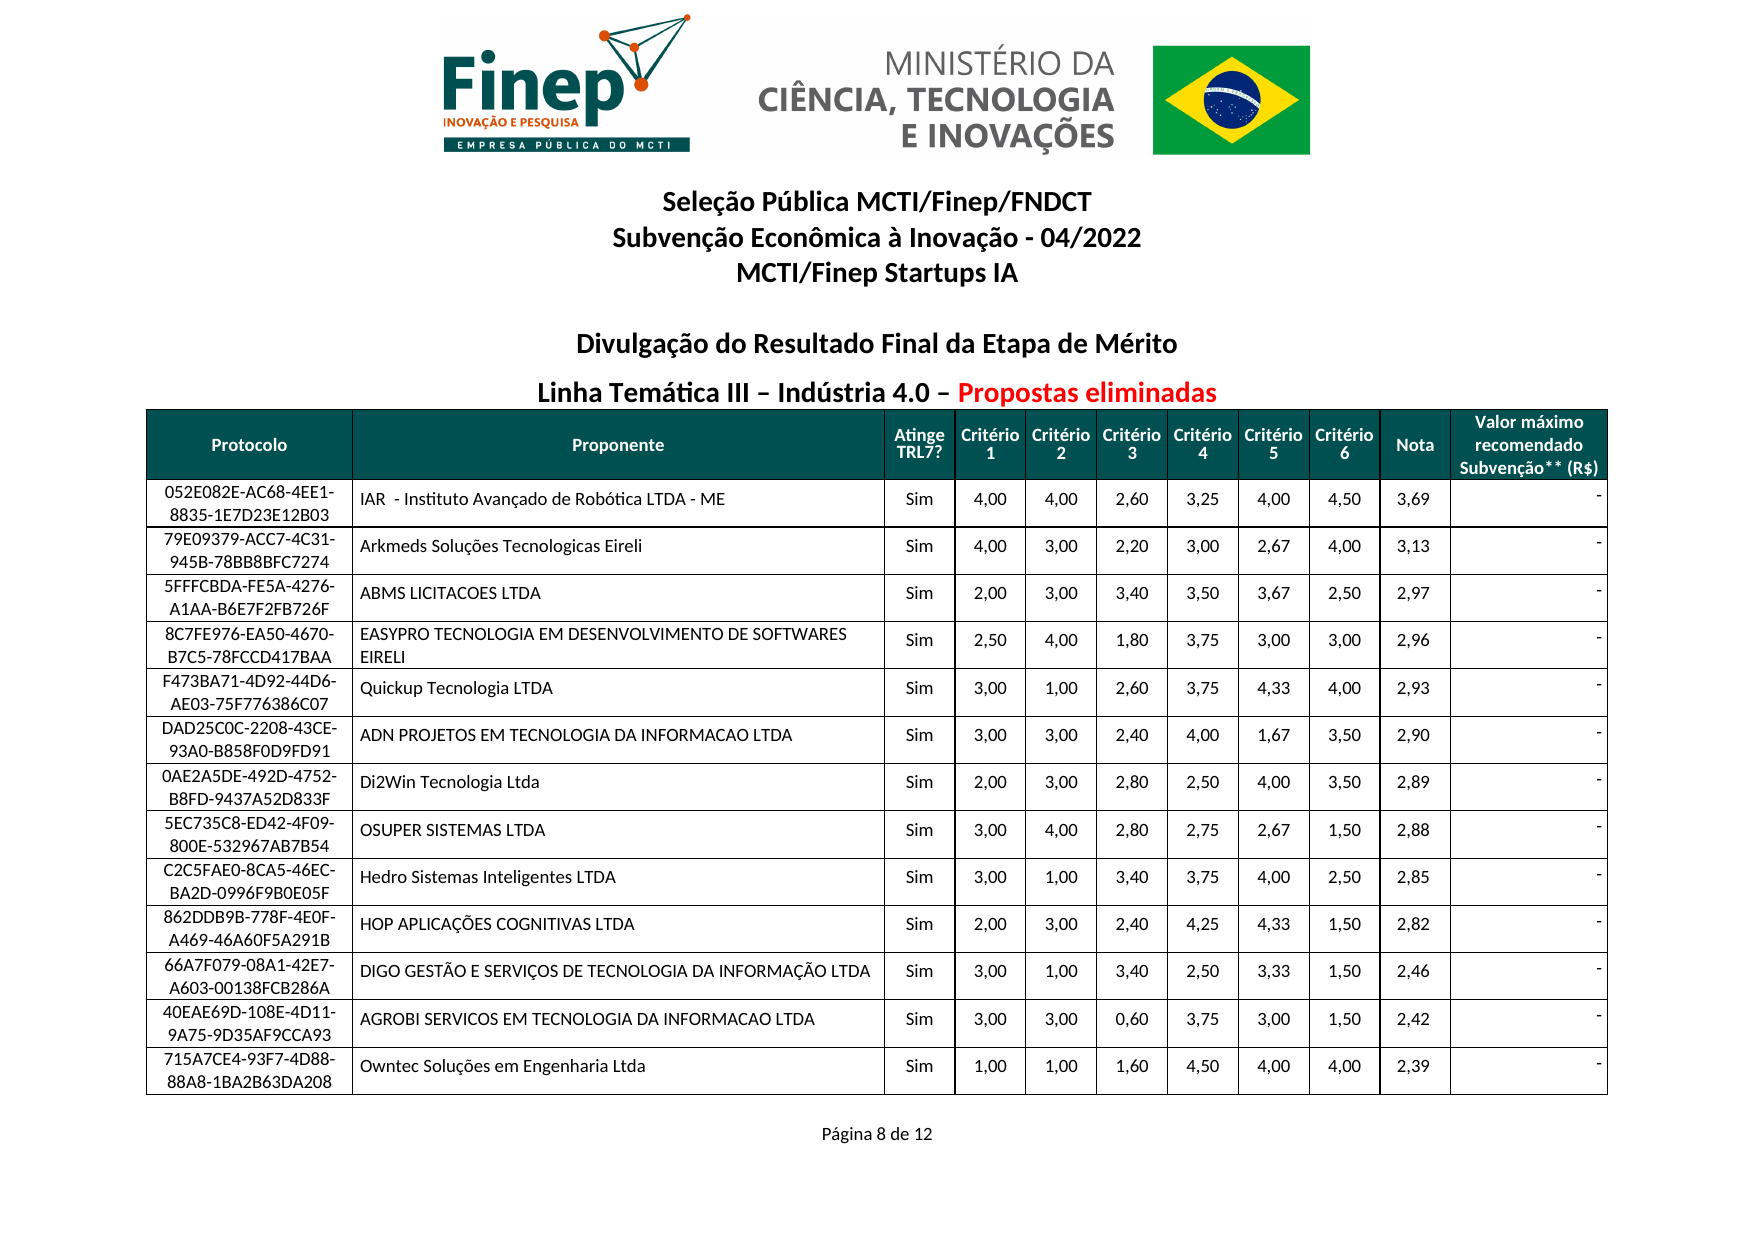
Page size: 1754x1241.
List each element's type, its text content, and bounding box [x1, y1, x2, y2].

table_cell 2,96 [1381, 622, 1450, 668]
table_cell 1,50 [1310, 953, 1379, 999]
table_cell - [1451, 669, 1607, 716]
table_cell 2,82 [1381, 906, 1450, 952]
table_cell 3,40 [1097, 575, 1167, 621]
table_cell 2,40 [1097, 717, 1167, 763]
table_cell 2,42 [1381, 1000, 1450, 1047]
table_cell 4,00 [1026, 811, 1096, 857]
table_cell 4,25 [1168, 906, 1238, 952]
table_cell - [1451, 1048, 1607, 1094]
table_header Critério 1 [956, 410, 1025, 479]
table_cell 3,00 [956, 669, 1025, 716]
table_cell 1,50 [1310, 811, 1379, 857]
table_cell 3,00 [1026, 1000, 1096, 1047]
table_cell 1,80 [1097, 622, 1167, 668]
table_cell DIGO GESTÃO E SERVIÇOS DE TECNOLOGIA DA INFORMAÇÃO LTDA [353, 953, 884, 999]
table_header Critério 5 [1239, 410, 1309, 479]
table_cell 3,75 [1168, 859, 1238, 905]
table_cell 3,75 [1168, 669, 1238, 716]
table_cell OSUPER SISTEMAS LTDA [353, 811, 884, 857]
table_cell 2,88 [1381, 811, 1450, 857]
table_cell 2,89 [1381, 764, 1450, 810]
table_cell 2,00 [956, 764, 1025, 810]
table_cell 4,33 [1239, 669, 1309, 716]
table_cell 3,75 [1168, 1000, 1238, 1047]
table_cell 4,00 [1239, 764, 1309, 810]
table_cell IAR - Instituto Avançado de Robótica LTDA - ME [353, 480, 884, 526]
table_cell 2,90 [1381, 717, 1450, 763]
table_cell Sim [885, 622, 954, 668]
table_cell 4,00 [1168, 717, 1238, 763]
table_cell F473BA71-4D92-44D6-AE03-75F776386C07 [147, 669, 352, 716]
table_cell 3,00 [956, 1000, 1025, 1047]
table_cell - [1451, 1000, 1607, 1047]
table_cell 1,00 [956, 1048, 1025, 1094]
table_cell 3,67 [1239, 575, 1309, 621]
table_cell 3,50 [1310, 764, 1379, 810]
table_cell 4,00 [956, 480, 1025, 526]
table_cell Sim [885, 1000, 954, 1047]
table_cell 8C7FE976-EA50-4670-B7C5-78FCCD417BAA [147, 622, 352, 668]
table_cell Hedro Sistemas Inteligentes LTDA [353, 859, 884, 905]
table_cell 1,00 [1026, 953, 1096, 999]
table_cell Sim [885, 1048, 954, 1094]
table_cell 2,75 [1168, 811, 1238, 857]
table_cell Sim [885, 669, 954, 716]
table_cell 4,50 [1168, 1048, 1238, 1094]
table_cell 4,00 [1310, 669, 1379, 716]
table_cell 4,00 [956, 528, 1025, 574]
table_cell 3,00 [1168, 528, 1238, 574]
table_cell 2,60 [1097, 480, 1167, 526]
table_header Critério 6 [1310, 410, 1379, 479]
table_cell Sim [885, 717, 954, 763]
table_cell 4,00 [1239, 1048, 1309, 1094]
table_cell - [1451, 528, 1607, 574]
table_cell Sim [885, 859, 954, 905]
table_cell 3,00 [956, 953, 1025, 999]
table_header Critério 4 [1168, 410, 1238, 479]
table_cell 052E082E-AC68-4EE1-8835-1E7D23E12B03 [147, 480, 352, 526]
table_cell 2,85 [1381, 859, 1450, 905]
table_cell 2,46 [1381, 953, 1450, 999]
table_cell 2,67 [1239, 528, 1309, 574]
table_cell 2,20 [1097, 528, 1167, 574]
table_cell - [1451, 717, 1607, 763]
table_cell 1,50 [1310, 906, 1379, 952]
table_cell 4,00 [1026, 480, 1096, 526]
table_cell 3,00 [1239, 1000, 1309, 1047]
table_cell 4,00 [1026, 622, 1096, 668]
table_cell 4,50 [1310, 480, 1379, 526]
table_cell 2,50 [1168, 764, 1238, 810]
table_cell - [1451, 622, 1607, 668]
table_cell 3,33 [1239, 953, 1309, 999]
table_cell 1,00 [1026, 669, 1096, 716]
table_cell Owntec Soluções em Engenharia Ltda [353, 1048, 884, 1094]
table_cell 0AE2A5DE-492D-4752-B8FD-9437A52D833F [147, 764, 352, 810]
table_cell 3,69 [1381, 480, 1450, 526]
table_cell 2,97 [1381, 575, 1450, 621]
table_cell Sim [885, 575, 954, 621]
table_header Critério 3 [1097, 410, 1167, 479]
table_cell 2,39 [1381, 1048, 1450, 1094]
table_cell 862DDB9B-778F-4E0F-A469-46A60F5A291B [147, 906, 352, 952]
table_header Valor máximo recomendado Subvenção** (R$) [1451, 410, 1607, 479]
table_cell 3,50 [1168, 575, 1238, 621]
table_cell 3,25 [1168, 480, 1238, 526]
table_cell 1,00 [1026, 859, 1096, 905]
table_cell Sim [885, 811, 954, 857]
table_cell AGROBI SERVICOS EM TECNOLOGIA DA INFORMACAO LTDA [353, 1000, 884, 1047]
table_cell 1,67 [1239, 717, 1309, 763]
table_cell 3,00 [956, 811, 1025, 857]
table_cell - [1451, 764, 1607, 810]
table_header Protocolo [147, 410, 352, 479]
table_cell Sim [885, 480, 954, 526]
table_cell ADN PROJETOS EM TECNOLOGIA DA INFORMACAO LTDA [353, 717, 884, 763]
table_cell 3,40 [1097, 953, 1167, 999]
table_cell - [1451, 575, 1607, 621]
table_cell DAD25C0C-2208-43CE-93A0-B858F0D9FD91 [147, 717, 352, 763]
table_cell 3,00 [1239, 622, 1309, 668]
table_cell 1,50 [1310, 1000, 1379, 1047]
table_cell 3,00 [1026, 764, 1096, 810]
table_cell 2,50 [1168, 953, 1238, 999]
table_cell 4,00 [1310, 1048, 1379, 1094]
table_cell 3,75 [1168, 622, 1238, 668]
table_cell 3,00 [1026, 717, 1096, 763]
table_cell 2,00 [956, 575, 1025, 621]
table_cell Sim [885, 528, 954, 574]
table_cell 4,00 [1239, 480, 1309, 526]
table_cell 715A7CE4-93F7-4D88-88A8-1BA2B63DA208 [147, 1048, 352, 1094]
table_header Critério 2 [1026, 410, 1096, 479]
table_cell - [1451, 480, 1607, 526]
table_cell 2,00 [956, 906, 1025, 952]
table_cell 79E09379-ACC7-4C31-945B-78BB8BFC7274 [147, 528, 352, 574]
table_cell 2,80 [1097, 811, 1167, 857]
table_cell 3,00 [956, 717, 1025, 763]
table_cell 2,40 [1097, 906, 1167, 952]
table_cell 3,00 [956, 859, 1025, 905]
table_cell 3,00 [1026, 575, 1096, 621]
table_cell Arkmeds Soluções Tecnologicas Eireli [353, 528, 884, 574]
table_cell Di2Win Tecnologia Ltda [353, 764, 884, 810]
table_cell - [1451, 906, 1607, 952]
table_cell Quickup Tecnologia LTDA [353, 669, 884, 716]
table_cell 2,50 [956, 622, 1025, 668]
table_header Proponente [353, 410, 884, 479]
table_cell 2,93 [1381, 669, 1450, 716]
table_cell Sim [885, 906, 954, 952]
table_cell ABMS LICITACOES LTDA [353, 575, 884, 621]
table_cell 4,00 [1239, 859, 1309, 905]
table_cell 4,33 [1239, 906, 1309, 952]
table_cell 3,00 [1310, 622, 1379, 668]
table_header Atinge TRL7? [885, 410, 954, 479]
table_cell 3,50 [1310, 717, 1379, 763]
table_cell 3,00 [1026, 906, 1096, 952]
table_cell 40EAE69D-108E-4D11-9A75-9D35AF9CCA93 [147, 1000, 352, 1047]
table_cell 2,67 [1239, 811, 1309, 857]
table_cell - [1451, 953, 1607, 999]
table_cell 2,60 [1097, 669, 1167, 716]
table_cell - [1451, 811, 1607, 857]
table_header Nota [1381, 410, 1450, 479]
table_cell 3,00 [1026, 528, 1096, 574]
table_cell 66A7F079-08A1-42E7-A603-00138FCB286A [147, 953, 352, 999]
table_cell - [1451, 859, 1607, 905]
table_cell EASYPRO TECNOLOGIA EM DESENVOLVIMENTO DE SOFTWARES EIRELI [353, 622, 884, 668]
table_cell Sim [885, 764, 954, 810]
table_cell 3,40 [1097, 859, 1167, 905]
table_cell 2,50 [1310, 575, 1379, 621]
table_cell 1,60 [1097, 1048, 1167, 1094]
table_cell 4,00 [1310, 528, 1379, 574]
table_cell Sim [885, 953, 954, 999]
table_cell 2,80 [1097, 764, 1167, 810]
table_cell 3,13 [1381, 528, 1450, 574]
table_cell 1,00 [1026, 1048, 1096, 1094]
table_cell HOP APLICAÇÕES COGNITIVAS LTDA [353, 906, 884, 952]
table_cell 2,50 [1310, 859, 1379, 905]
table_cell 5EC735C8-ED42-4F09-800E-532967AB7B54 [147, 811, 352, 857]
table_cell 5FFFCBDA-FE5A-4276-A1AA-B6E7F2FB726F [147, 575, 352, 621]
table_cell C2C5FAE0-8CA5-46EC-BA2D-0996F9B0E05F [147, 859, 352, 905]
table_cell 0,60 [1097, 1000, 1167, 1047]
